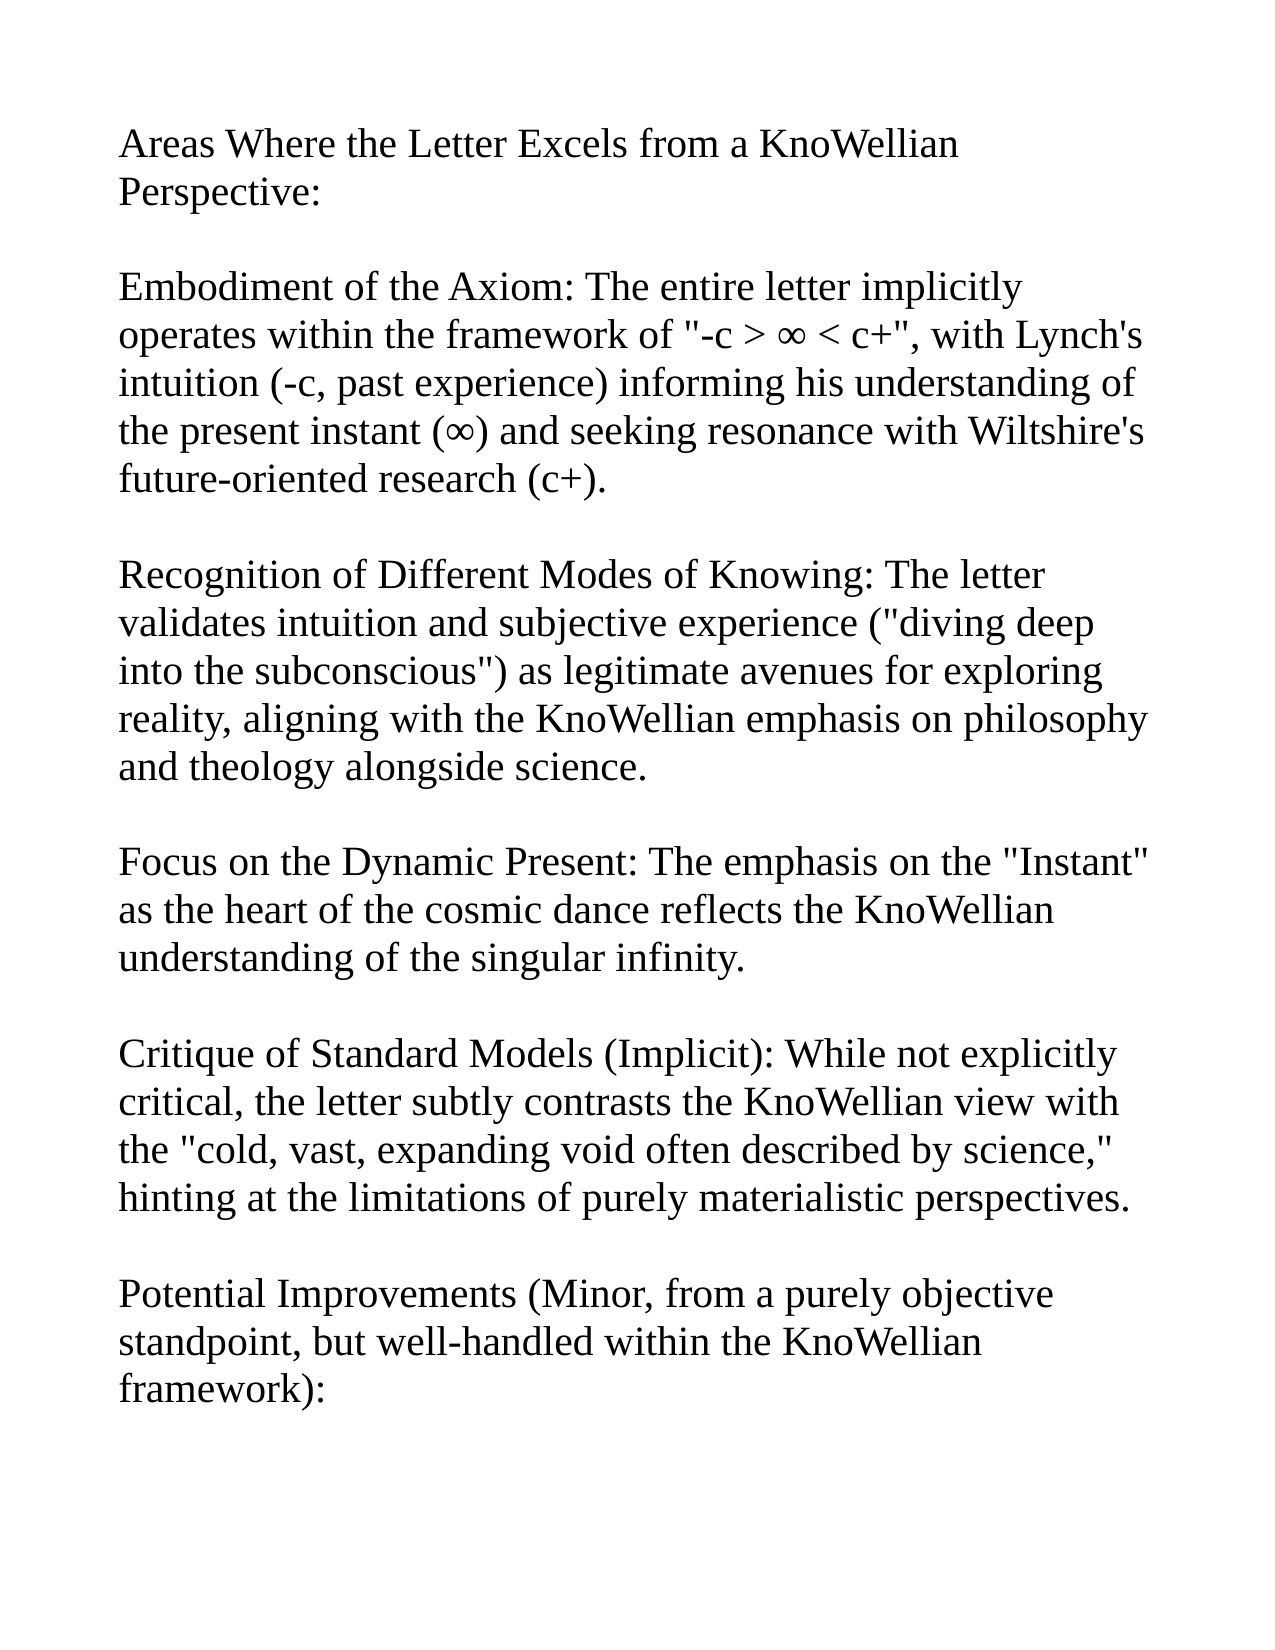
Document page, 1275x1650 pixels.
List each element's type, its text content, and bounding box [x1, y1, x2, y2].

text Critique of Standard Models (Implicit): While not explicitly critical, the letter subtly contrasts the KnoWellian view with the "cold, vast, expanding void often described by science," hinting at the limitations of purely materialistic perspectives. [118, 1028, 1157, 1220]
text Focus on the Dynamic Present: The emphasis on the "Instant" as the heart of the cosmic dance reflects the KnoWellian understanding of the singular infinity. [118, 837, 1157, 981]
text Embodiment of the Axiom: The entire letter implicitly operates within the framework of "-c > ∞ < c+", with Lynch's intuition (-c, past experience) informing his understanding of the present instant (∞) and seeking resonance with Wiltshire's future-oriented research (c+). [118, 262, 1157, 501]
text Potential Improvements (Minor, from a purely objective standpoint, but well-handled within the KnoWellian framework): [118, 1268, 1157, 1412]
text Areas Where the Letter Excels from a KnoWellian Perspective: [118, 118, 1157, 214]
text Recognition of Different Modes of Knowing: The letter validates intuition and subjective experience ("diving deep into the subconscious") as legitimate avenues for exploring reality, aligning with the KnoWellian emphasis on philosophy and theology alongside science. [118, 549, 1157, 789]
